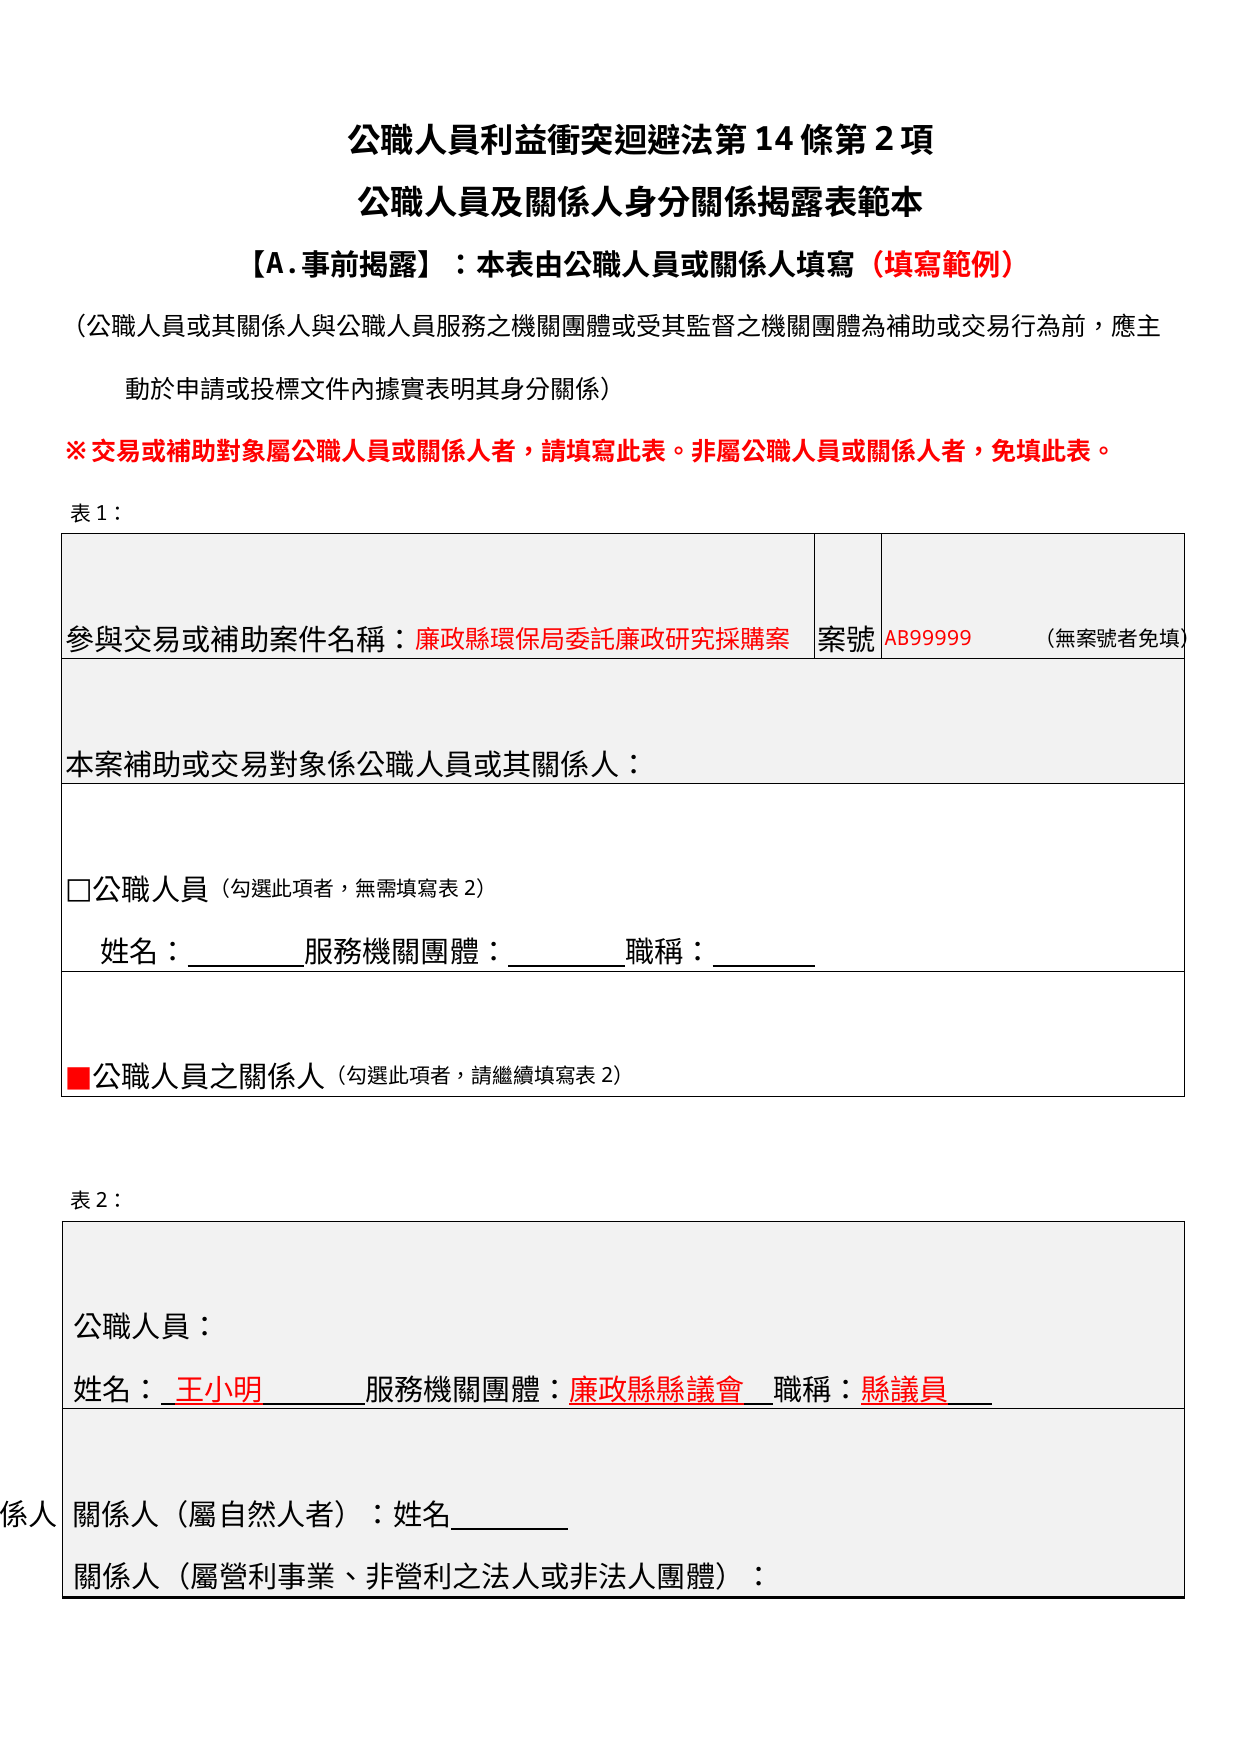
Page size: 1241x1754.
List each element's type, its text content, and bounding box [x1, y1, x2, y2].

text 【A.事前揭露】：本表由公職人員或關係人填寫（填寫範例） [33, 221, 1234, 283]
text 表2： [33, 1158, 1110, 1221]
text （公職人員或其關係人與公職人員服務之機關團體或受其監督之機關團體為補助或交易行為前，應主動於申請或投標文件內據實表明其身分關係） [61, 283, 1184, 408]
table_cell ■公職人員之關係人（勾選此項者，請繼續填寫表2） [62, 972, 1184, 1096]
text 公職人員利益衝突迴避法第14條第2項 [33, 96, 1240, 158]
table_cell □公職人員（勾選此項者，無需填寫表2） 姓名： 服務機關團體： 職稱： [62, 784, 1184, 971]
text 公職人員及關係人身分關係揭露表範本 [33, 158, 1240, 221]
table_header 公職人員： 姓名： 王小明 服務機關團體：廉政縣縣議會 職稱：縣議員 [63, 1222, 1184, 1408]
table_cell 本案補助或交易對象係公職人員或其關係人： [62, 659, 1184, 783]
text 表1： [33, 471, 1189, 533]
table_header AB99999 （無案號者免填） [882, 534, 1184, 658]
text ※交易或補助對象屬公職人員或關係人者，請填寫此表。非屬公職人員或關係人者，免填此表。 [61, 408, 1184, 471]
table_header 案號 [815, 534, 881, 658]
table_header 參與交易或補助案件名稱：廉政縣環保局委託廉政研究採購案 [62, 534, 814, 658]
table_cell 關係人 關係人（屬自然人者）：姓名 關係人（屬營利事業、非營利之法人或非法人團體）： 名稱 財團法人陽光廉政基金會統一編號12345678代表人或管理人姓名楊清廉 [63, 1409, 1184, 1596]
